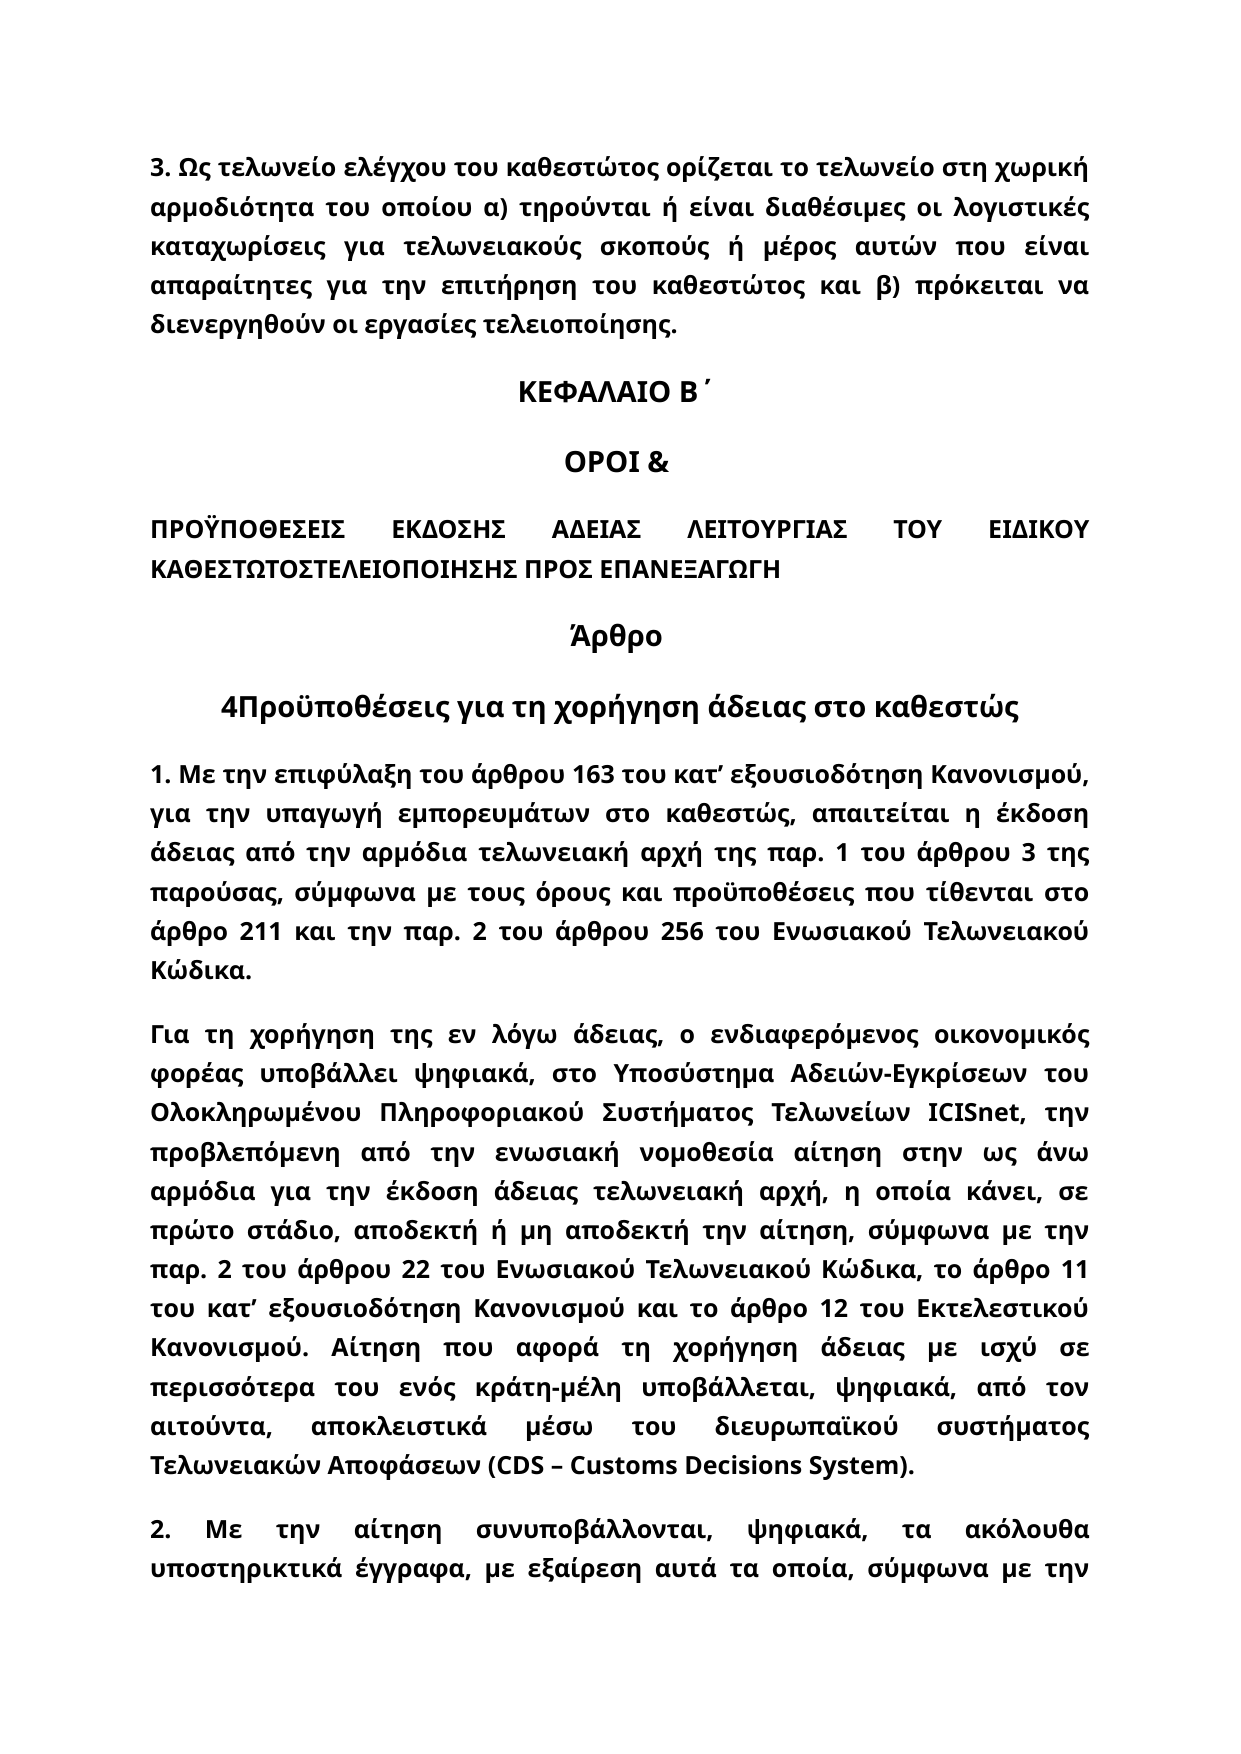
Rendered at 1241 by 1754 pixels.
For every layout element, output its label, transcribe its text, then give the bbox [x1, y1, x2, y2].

subtitle 4Προϋποθέσεις για τη χορήγηση άδειας στο καθεστώς [150, 686, 1090, 726]
text Για τη χορήγηση της εν λόγω άδειας, ο ενδιαφερόμενος οικονομικός φορέας υποβάλλει ψηφιακά, στο Υποσύστημα Αδειών-Εγκρίσεων του Ολοκληρωμένου Πληροφοριακού Συστήματος Τελωνείων ICISnet, την προβλεπόμενη από την ενωσιακή νομοθεσία αίτηση στην ως άνω αρμόδια για την έκδοση άδειας τελωνειακή αρχή, η οποία κάνει, σε πρώτο στάδιο, αποδεκτή ή μη αποδεκτή την αίτηση, σύμφωνα με την παρ. 2 του άρθρου 22 του Ενωσιακού Τελωνειακού Κώδικα, το άρθρο 11 του κατ’ εξουσιοδότηση Κανονισμού και το άρθρο 12 του Εκτελεστικού Κανονισμού. Αίτηση που αφορά τη χορήγηση άδειας με ισχύ σε περισσότερα του ενός κράτη-μέλη υποβάλλεται, ψηφιακά, από τον αιτούντα, αποκλειστικά μέσω του διευρωπαϊκού συστήματος Τελωνειακών Αποφάσεων (CDS – Customs Decisions System). [150, 1017, 1090, 1482]
subtitle ΟΡΟΙ & [150, 441, 1090, 481]
text ΠΡΟΫΠΟΘΕΣΕΙΣ ΕΚΔΟΣΗΣ ΑΔΕΙΑΣ ΛΕΙΤΟΥΡΓΙΑΣ ΤΟΥ ΕΙΔΙΚΟΥ ΚΑΘΕΣΤΩΤΟΣΤΕΛΕΙΟΠΟΙΗΣΗΣ ΠΡΟΣ ΕΠΑΝΕΞΑΓΩΓΗ [150, 512, 1090, 585]
text 3. Ως τελωνείο ελέγχου του καθεστώτος ορίζεται το τελωνείο στη χωρική αρμοδιότητα του οποίου α) τηρούνται ή είναι διαθέσιμες οι λογιστικές καταχωρίσεις για τελωνειακούς σκοπούς ή μέρος αυτών που είναι απαραίτητες για την επιτήρηση του καθεστώτος και β) πρόκειται να διενεργηθούν οι εργασίες τελειοποίησης. [150, 150, 1090, 341]
subtitle ΚΕΦΑΛΑΙΟ Β΄ [150, 371, 1090, 411]
text 1. Με την επιφύλαξη του άρθρου 163 του κατ’ εξουσιοδότηση Κανονισμού, για την υπαγωγή εμπορευμάτων στο καθεστώς, απαιτείται η έκδοση άδειας από την αρμόδια τελωνειακή αρχή της παρ. 1 του άρθρου 3 της παρούσας, σύμφωνα με τους όρους και προϋποθέσεις που τίθενται στο άρθρο 211 και την παρ. 2 του άρθρου 256 του Ενωσιακού Τελωνειακού Κώδικα. [150, 757, 1090, 987]
subtitle Άρθρο [150, 615, 1090, 655]
text 2. Με την αίτηση συνυποβάλλονται, ψηφιακά, τα ακόλουθα υποστηρικτικά έγγραφα, με εξαίρεση αυτά τα οποία, σύμφωνα με την [150, 1512, 1090, 1585]
